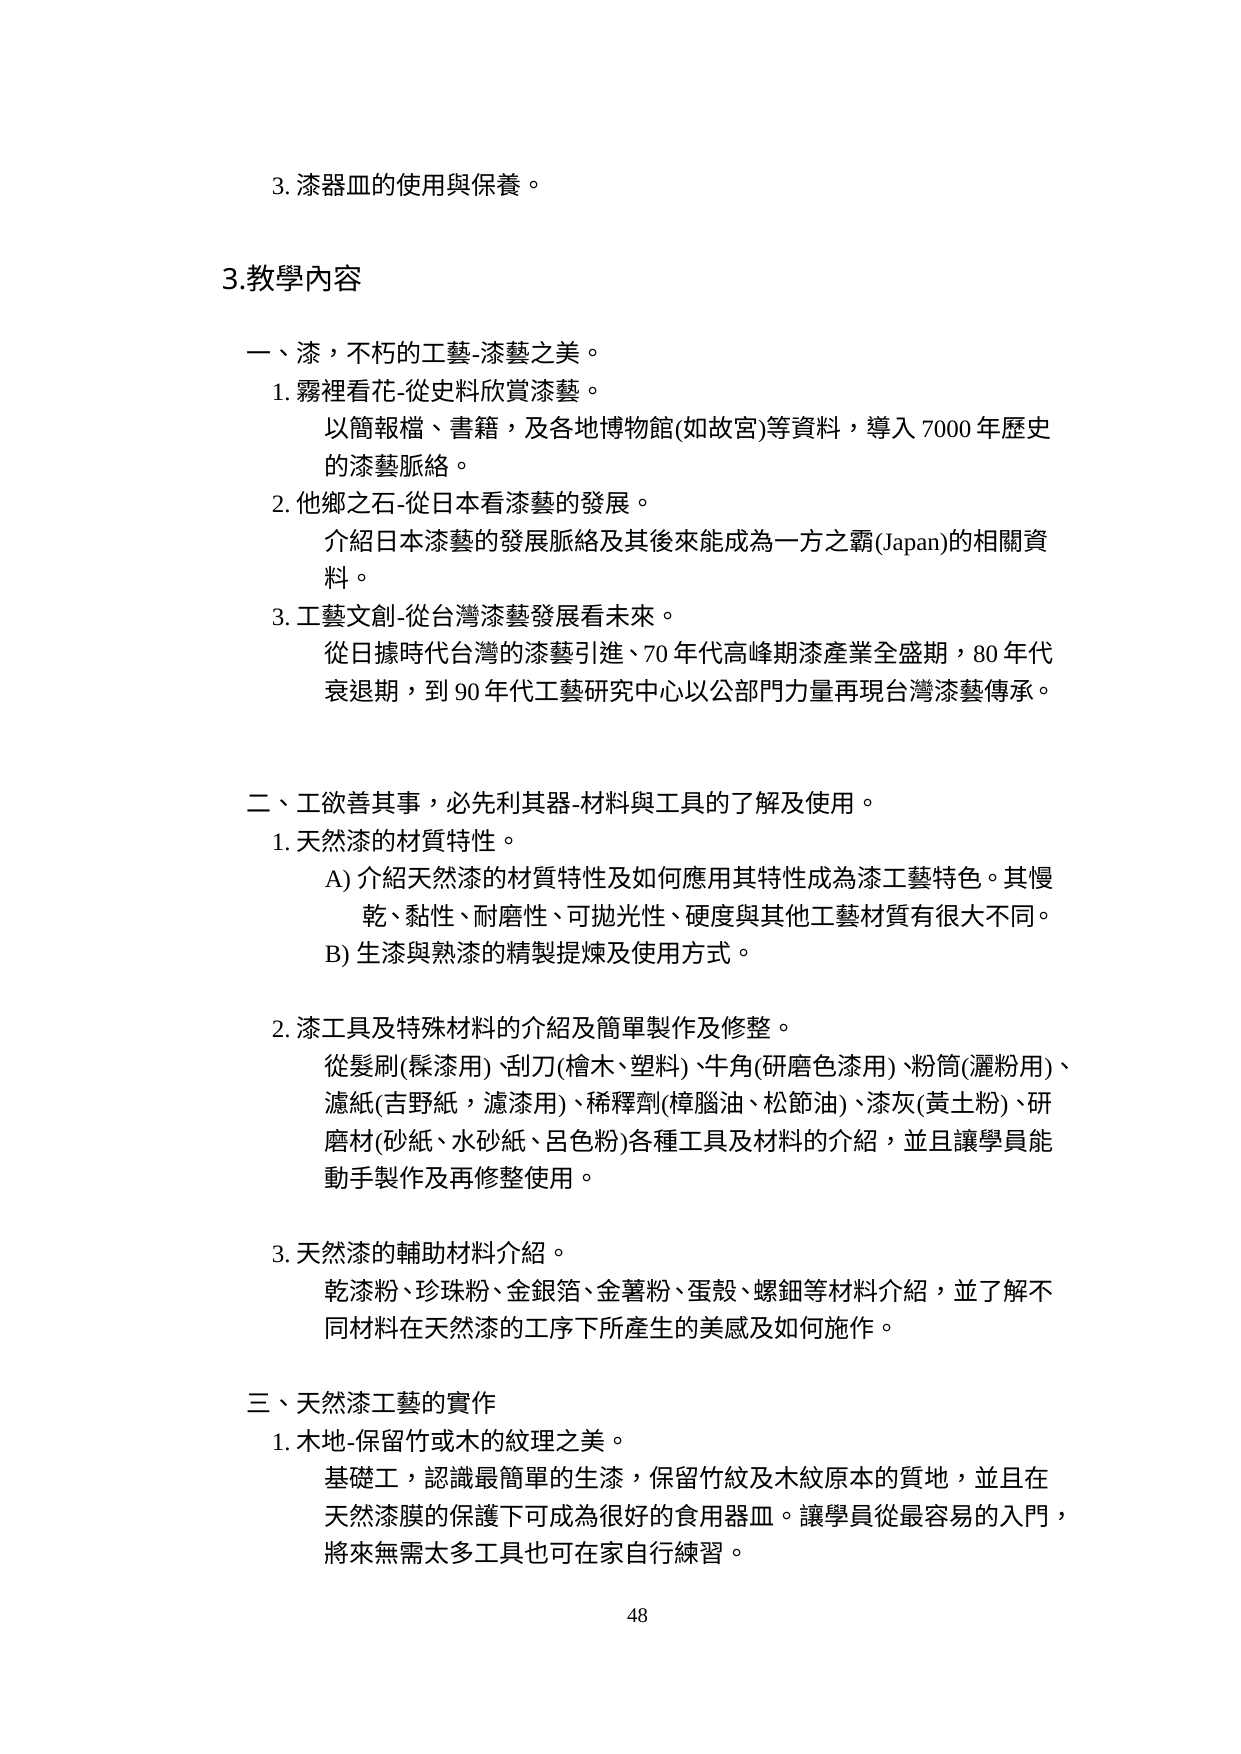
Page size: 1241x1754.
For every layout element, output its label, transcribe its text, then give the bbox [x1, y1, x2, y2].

text 二、工欲善其事，必先利其器-材料與工具的了解及使用。 [247, 783, 1053, 821]
text 3. 天然漆的輔助材料介紹。 [247, 1233, 1053, 1271]
text 1. 木地-保留竹或木的紋理之美。 [247, 1421, 1053, 1458]
text 以簡報檔、書籍，及各地博物館(如故宮)等資料，導入7000年歷史的漆藝脈絡。 [324, 408, 1053, 483]
text 2. 他鄉之石-從日本看漆藝的發展。 [247, 483, 1053, 521]
text B) 生漆與熟漆的精製提煉及使用方式。 [324, 933, 1053, 971]
text 2. 漆工具及特殊材料的介紹及簡單製作及修整。 [247, 1008, 1053, 1046]
text 介紹日本漆藝的發展脈絡及其後來能成為一方之霸(Japan)的相關資料。 [324, 521, 1053, 596]
text 一、漆，不朽的工藝-漆藝之美。 [247, 333, 1053, 371]
text 3.教學內容 [222, 239, 1053, 314]
text 1. 霧裡看花-從史料欣賞漆藝。 [247, 371, 1053, 408]
text 基礎工，認識最簡單的生漆，保留竹紋及木紋原本的質地，並且在天然漆膜的保護下可成為很好的食用器皿。讓學員從最容易的入門，將來無需太多工具也可在家自行練習。 [324, 1458, 1053, 1571]
text 從髮刷(髹漆用)、刮刀(檜木、塑料)、牛角(研磨色漆用)、粉筒(灑粉用)、濾紙(吉野紙，濾漆用)、稀釋劑(樟腦油、松節油)、漆灰(黃土粉)、研磨材(砂紙、水砂紙、呂色粉)各種工具及材料的介紹，並且讓學員能動手製作及再修整使用。 [324, 1046, 1053, 1196]
text 3. 漆器皿的使用與保養。 [247, 164, 1053, 202]
text A) 介紹天然漆的材質特性及如何應用其特性成為漆工藝特色。其慢乾、黏性、耐磨性、可拋光性、硬度與其他工藝材質有很大不同。 [324, 858, 1053, 933]
text 三、天然漆工藝的實作 [247, 1383, 1053, 1421]
text 從日據時代台灣的漆藝引進、70年代高峰期漆產業全盛期，80年代衰退期，到90年代工藝研究中心以公部門力量再現台灣漆藝傳承。 [324, 633, 1053, 708]
text 1. 天然漆的材質特性。 [247, 821, 1053, 858]
text 乾漆粉、珍珠粉、金銀箔、金薯粉、蛋殼、螺鈿等材料介紹，並了解不同材料在天然漆的工序下所產生的美感及如何施作。 [324, 1271, 1053, 1346]
text 3. 工藝文創-從台灣漆藝發展看未來。 [247, 596, 1053, 633]
